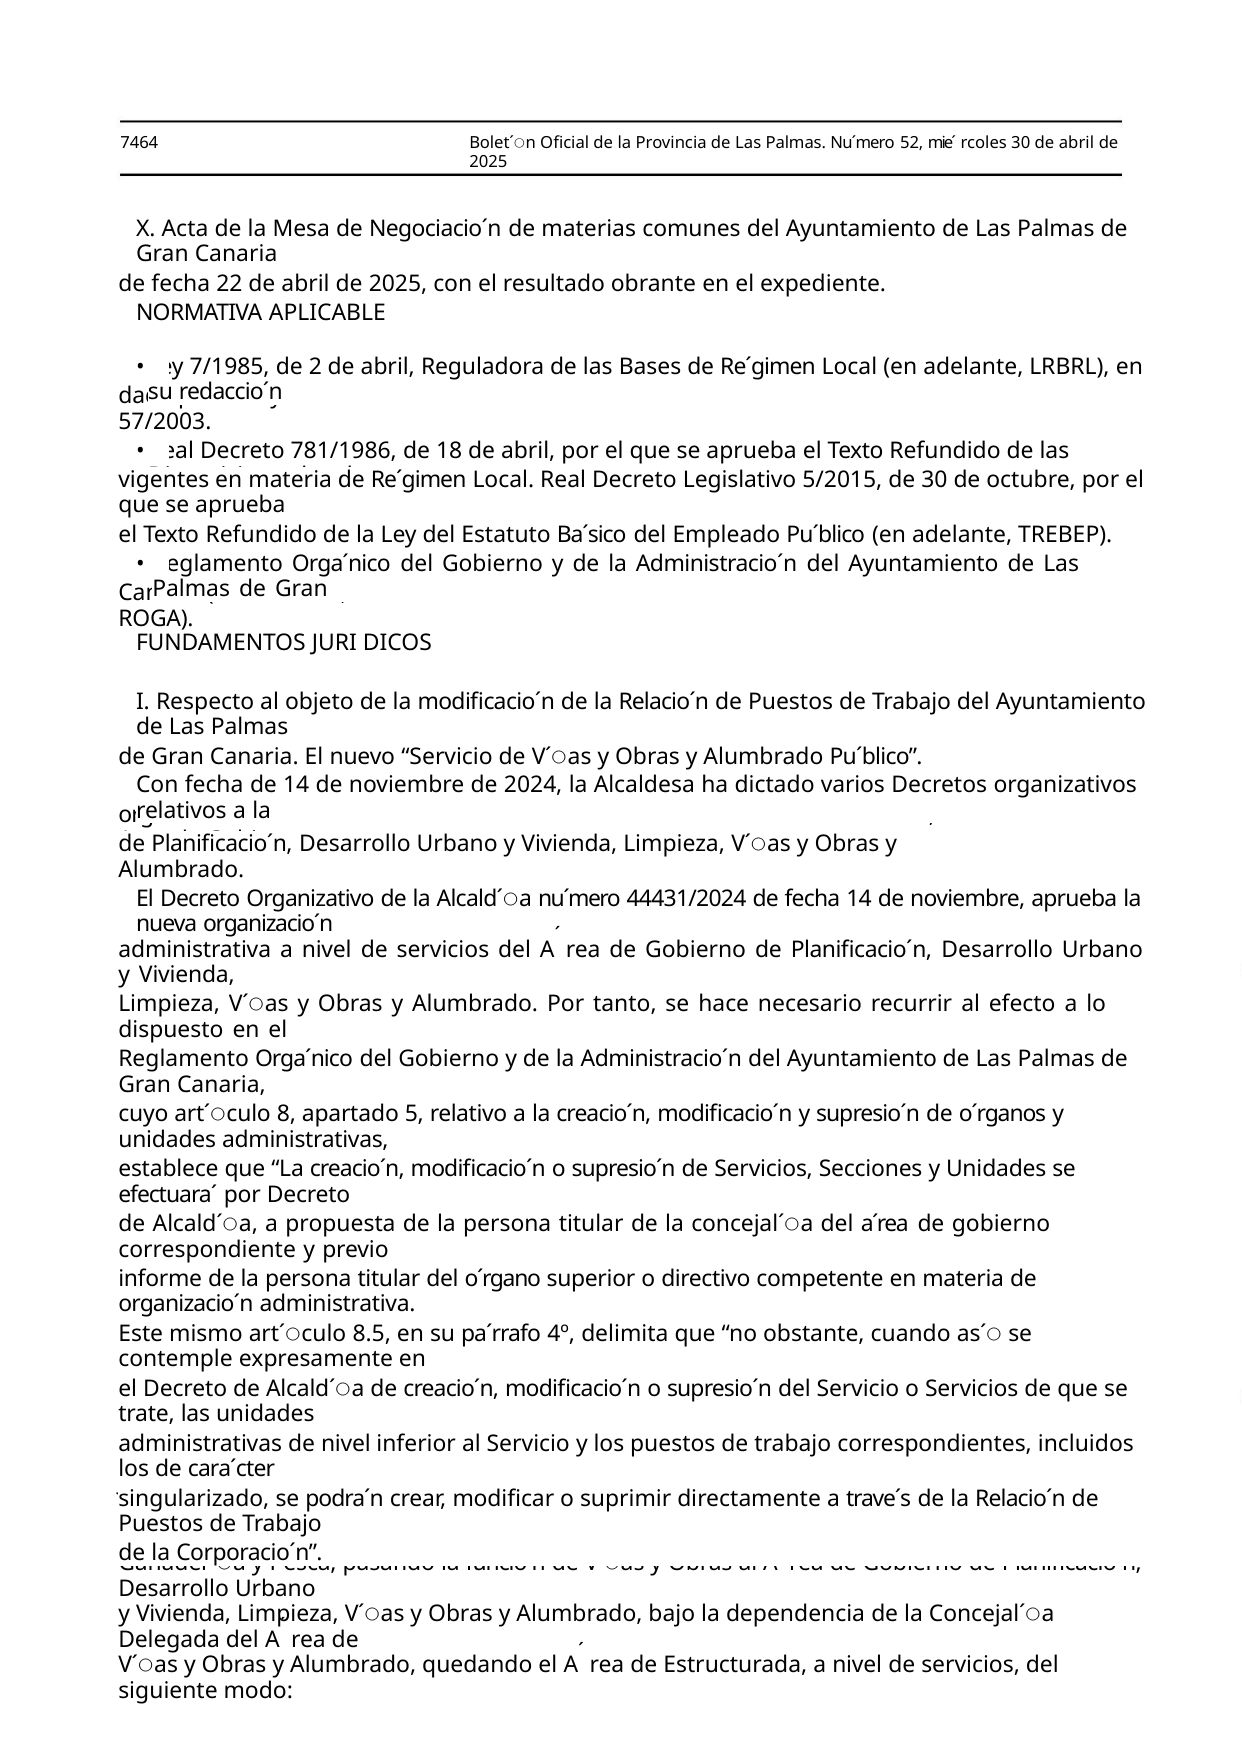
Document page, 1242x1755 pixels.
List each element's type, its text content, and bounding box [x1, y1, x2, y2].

text Reglamento Orga´nico del Gobierno y de la Administracio´n del Ayuntamiento de Las Palmas de Gran [152, 551, 1147, 602]
text • [136, 354, 169, 379]
text Ley 7/1985, de 2 de abril, Reguladora de las Bases de Re´gimen Local (en adelante, LRBRL), en su redaccio´n [148, 354, 1147, 405]
text dada por la Ley 57/2003. [118, 383, 372, 434]
text de fecha 22 de abril de 2025, con el resultado obrante en el expediente. [118, 271, 1148, 296]
text cuyo art´culo 8, apartado 5, relativo a la creacio´n, modificacio´n y supresio´n de o´rganos y unidades administrativas, [118, 1101, 1152, 1152]
text 464 [129, 133, 182, 153]
text Limpieza, V´as y Obras y Alumbrado. Por tanto, se hace necesario recurrir al efecto a lo dispuesto en el [118, 991, 1152, 1042]
text administrativas de nivel inferior al Servicio y los puestos de trabajo correspondientes, incluidos los de cara´cter [118, 1431, 1152, 1482]
text 7 [120, 133, 129, 153]
text Este mismo art´culo 8.5, en su pa´rrafo 4º, delimita que “no obstante, cuando as´ se contemple expresamente en [118, 1321, 1152, 1372]
text X. Acta de la Mesa de Negociacio´n de materias comunes del Ayuntamiento de Las Palmas de Gran Canaria [136, 216, 1148, 267]
text vigentes en materia de Re´gimen Local. Real Decreto Legislativo 5/2015, de 30 de octubre, por el que se aprueba [118, 467, 1147, 518]
text V´as y Obras y Alumbrado, quedando el A´ rea de Estructurada, a nivel de servicios, del siguiente modo: [118, 1652, 1147, 1703]
text singularizado, se podra´n crear, modificar o suprimir directamente a trave´s de la Relacio´n de Puestos de Trabajo [118, 1486, 1152, 1537]
text Canaria (en adelante, ROGA). [118, 580, 420, 631]
text organizacio´n administrativa a nivel de servicios de varias Areas de Gobierno, entre ellas la del Area de Gobierno [118, 802, 1147, 853]
text de Alcald´a, a propuesta de la persona titular de la concejal´a del a´rea de gobierno correspondiente y previo [118, 1211, 1152, 1262]
text • [136, 438, 169, 463]
text Con fecha de 14 de noviembre de 2024, la Alcaldesa ha dictado varios Decretos organizativos relativos a la [136, 772, 1147, 823]
text de la Corporacio´n”. [118, 1540, 1152, 1566]
text I. Respecto al objeto de la modificacio´n de la Relacio´n de Puestos de Trabajo del Ayuntamiento de Las Palmas [136, 689, 1147, 740]
text de Planificacio´n, Desarrollo Urbano y Vivienda, Limpieza, V´as y Obras y Alumbrado. [118, 831, 941, 882]
text NORMATIVA APLICABLE [136, 299, 427, 325]
text Real Decreto 781/1986, de 18 de abril, por el que se aprueba el Texto Refundido de las Disposiciones legales [148, 438, 1147, 467]
text informe de la persona titular del o´rgano superior o directivo competente en materia de organizacio´n administrativa. [118, 1266, 1152, 1317]
text • [136, 551, 169, 576]
text y Vivienda, Limpieza, V´as y Obras y Alumbrado, bajo la dependencia de la Concejal´a Delegada del A´ rea de [118, 1601, 1147, 1652]
text de Gran Canaria. El nuevo “Servicio de V´as y Obras y Alumbrado Pu´blico”. [118, 744, 1147, 769]
text administrativa a nivel de servicios del A´ rea de Gobierno de Planificacio´n, Desarrollo Urbano y Vivienda, [118, 937, 1152, 988]
text el Texto Refundido de la Ley del Estatuto Ba´sico del Empleado Pu´blico (en adelante, TREBEP). [118, 522, 1147, 547]
text Bolet´n Oficial de la Provincia de Las Palmas. Nu´mero 52, mie´ rcoles 30 de abril de 2025 [469, 133, 1143, 172]
text establece que “La creacio´n, modificacio´n o supresio´n de Servicios, Secciones y Unidades se efectuara´ por Decreto [118, 1156, 1152, 1207]
text Reglamento Orga´nico del Gobierno y de la Administracio´n del Ayuntamiento de Las Palmas de Gran Canaria, [118, 1046, 1152, 1097]
text el Decreto de Alcald´a de creacio´n, modificacio´n o supresio´n del Servicio o Servicios de que se trate, las unidades [118, 1376, 1152, 1427]
text Ganader´a y Pesca; pasando la funcio´n de V´as y Obras al A´ rea de Gobierno de Planificacio´n, Desarrollo Urbano [118, 1566, 1147, 1601]
text El Decreto Organizativo de la Alcald´a nu´mero 44431/2024 de fecha 14 de noviembre, aprueba la nueva organizacio´n [136, 886, 1152, 937]
text FUNDAMENTOS JURI´DICOS [136, 629, 455, 655]
